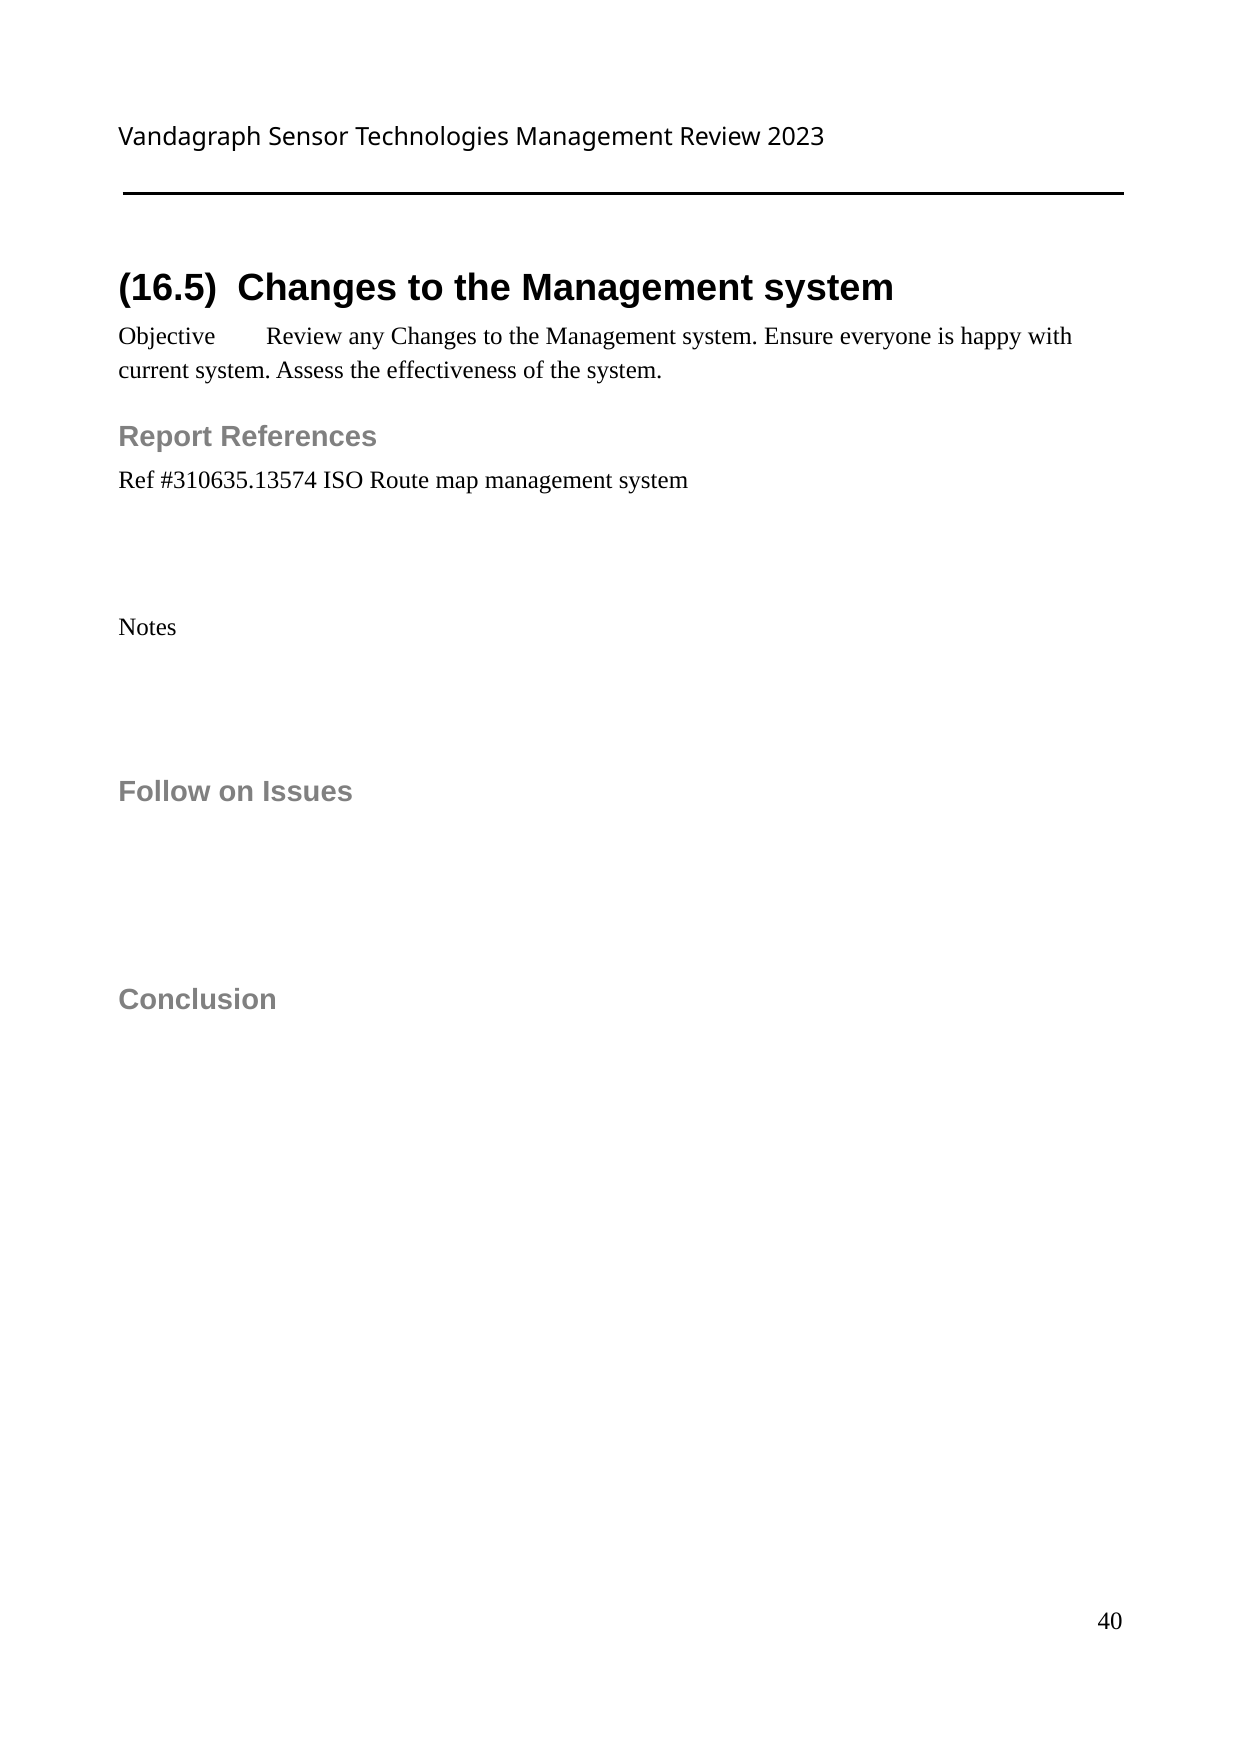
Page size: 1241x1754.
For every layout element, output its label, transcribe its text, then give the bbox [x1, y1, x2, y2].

text Notes [118, 612, 1122, 641]
subtitle Conclusion [118, 982, 1122, 1015]
text Objective Review any Changes to the Management system. Ensure everyone is happy with current system. Assess the effectiveness of the system. [118, 321, 1122, 384]
text Ref #310635.13574 ISO Route map management system [118, 465, 1122, 494]
subtitle (16.5) Changes to the Management system [118, 265, 1122, 308]
subtitle Report References [118, 419, 1122, 452]
subtitle Follow on Issues [118, 774, 1122, 807]
